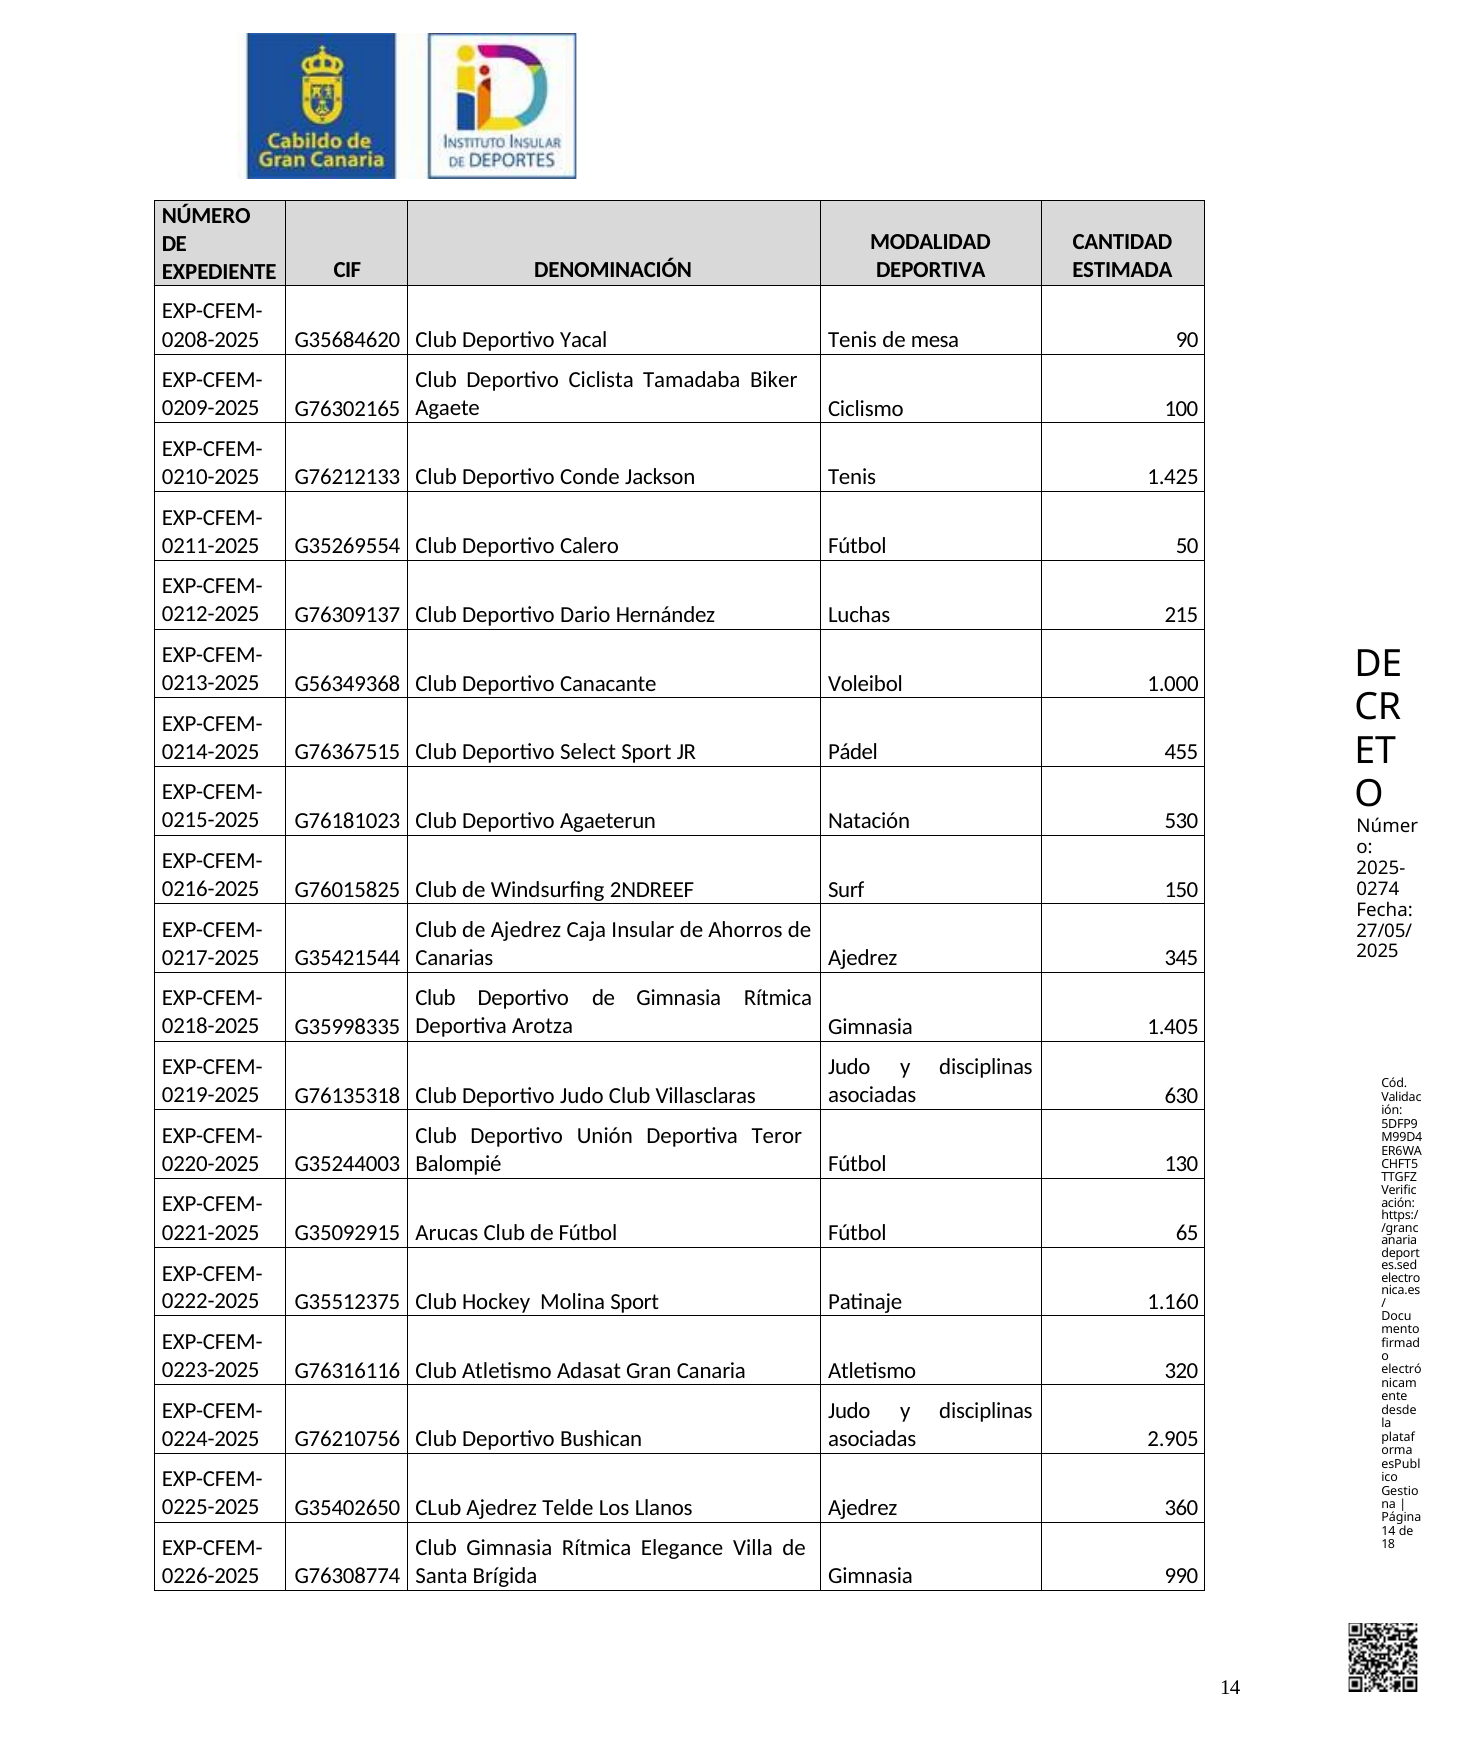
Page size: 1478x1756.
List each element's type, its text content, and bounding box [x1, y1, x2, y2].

table_cell Gimnasia [821, 973, 1041, 1041]
table_cell Club Hockey Molina Sport [408, 1248, 820, 1315]
table_cell Club Deportivo Dario Hernández [408, 561, 820, 628]
table_cell Fútbol [821, 1110, 1041, 1178]
table_cell EXP-CFEM- 0220-2025 [155, 1110, 285, 1178]
table_cell G35512375 [286, 1248, 407, 1315]
table_cell 630 [1042, 1042, 1204, 1109]
table_cell G76210756 [286, 1385, 407, 1453]
table_cell G76302165 [286, 355, 407, 422]
table_cell EXP-CFEM- 0208-2025 [155, 286, 285, 354]
table_cell EXP-CFEM- 0218-2025 [155, 973, 285, 1041]
table_cell 345 [1042, 904, 1204, 972]
table_cell Judo y disciplinas asociadas [821, 1042, 1041, 1109]
table_cell G35402650 [286, 1454, 407, 1522]
table_cell Club Deportivo Agaeterun [408, 767, 820, 834]
table_cell Tenis [821, 423, 1041, 491]
table_header CANTIDAD ESTIMADA [1042, 201, 1204, 285]
table_cell EXP-CFEM- 0219-2025 [155, 1042, 285, 1109]
table_cell Club Deportivo Ciclista Tamadaba Biker Agaete [408, 355, 820, 422]
table_cell Surf [821, 836, 1041, 903]
text Número: 2025-0274 Fecha: 27/05/2025 [1356, 816, 1421, 962]
table_cell G35421544 [286, 904, 407, 972]
table_cell G76309137 [286, 561, 407, 628]
table_cell Gimnasia [821, 1523, 1041, 1590]
table_cell Fútbol [821, 1179, 1041, 1247]
table_cell Ajedrez [821, 904, 1041, 972]
table_cell EXP-CFEM- 0222-2025 [155, 1248, 285, 1315]
table_cell 990 [1042, 1523, 1204, 1590]
table_cell EXP-CFEM- 0212-2025 [155, 561, 285, 628]
table_cell Club Deportivo Bushican [408, 1385, 820, 1453]
table_cell G76181023 [286, 767, 407, 834]
text Documento firmado electrónicamente desde la plataforma esPublico Gestiona | Página 14 de 18 [1381, 1309, 1422, 1551]
table_cell Ciclismo [821, 355, 1041, 422]
table_cell G35684620 [286, 286, 407, 354]
table_header DENOMINACIÓN [408, 201, 820, 285]
table_cell 100 [1042, 355, 1204, 422]
table_cell EXP-CFEM- 0210-2025 [155, 423, 285, 491]
table_cell Club Deportivo Canacante [408, 630, 820, 697]
table_header NÚMERO DE EXPEDIENTE [155, 201, 285, 285]
table_cell EXP-CFEM- 0209-2025 [155, 355, 285, 422]
table_cell CLub Ajedrez Telde Los Llanos [408, 1454, 820, 1522]
table_cell EXP-CFEM- 0226-2025 [155, 1523, 285, 1590]
table_header MODALIDAD DEPORTIVA [821, 201, 1041, 285]
table_cell Natación [821, 767, 1041, 834]
text Cód. Validación: 5DFP9M99D4ER6WACHFT5TTGFZ [1381, 1077, 1422, 1184]
table_cell Patinaje [821, 1248, 1041, 1315]
table_cell EXP-CFEM- 0214-2025 [155, 698, 285, 766]
table_cell Club Deportivo Select Sport JR [408, 698, 820, 766]
table_cell 50 [1042, 492, 1204, 560]
table_cell Club Deportivo de Gimnasia Rítmica Deportiva Arotza [408, 973, 820, 1041]
table_cell G35998335 [286, 973, 407, 1041]
table_cell G56349368 [286, 630, 407, 697]
table_cell G35092915 [286, 1179, 407, 1247]
table_cell 215 [1042, 561, 1204, 628]
table_cell Club de Ajedrez Caja Insular de Ahorros de Canarias [408, 904, 820, 972]
table_cell Club Deportivo Unión Deportiva Teror Balompié [408, 1110, 820, 1178]
table_cell Club Gimnasia Rítmica Elegance Villa de Santa Brígida [408, 1523, 820, 1590]
table_cell Club Deportivo Conde Jackson [408, 423, 820, 491]
table_cell 150 [1042, 836, 1204, 903]
table_cell 455 [1042, 698, 1204, 766]
table_cell Pádel [821, 698, 1041, 766]
table_cell 1.000 [1042, 630, 1204, 697]
table_cell 1.425 [1042, 423, 1204, 491]
table_cell G76367515 [286, 698, 407, 766]
table_cell EXP-CFEM- 0216-2025 [155, 836, 285, 903]
table_cell Arucas Club de Fútbol [408, 1179, 820, 1247]
table_cell Club Deportivo Judo Club Villasclaras [408, 1042, 820, 1109]
table_cell EXP-CFEM- 0215-2025 [155, 767, 285, 834]
table_cell Club Deportivo Calero [408, 492, 820, 560]
table_cell Club Atletismo Adasat Gran Canaria [408, 1316, 820, 1384]
table_cell G35269554 [286, 492, 407, 560]
table_cell 1.405 [1042, 973, 1204, 1041]
table_cell G76316116 [286, 1316, 407, 1384]
table_cell Ajedrez [821, 1454, 1041, 1522]
table_cell Fútbol [821, 492, 1041, 560]
table_cell EXP-CFEM- 0213-2025 [155, 630, 285, 697]
table_cell Atletismo [821, 1316, 1041, 1384]
table_cell G76212133 [286, 423, 407, 491]
table_cell G76135318 [286, 1042, 407, 1109]
table_cell Voleibol [821, 630, 1041, 697]
table_cell G76308774 [286, 1523, 407, 1590]
table_header CIF [286, 201, 407, 285]
table_cell EXP-CFEM- 0211-2025 [155, 492, 285, 560]
table_cell Tenis de mesa [821, 286, 1041, 354]
table_cell 2.905 [1042, 1385, 1204, 1453]
table_cell EXP-CFEM- 0217-2025 [155, 904, 285, 972]
table_cell G35244003 [286, 1110, 407, 1178]
table_cell G76015825 [286, 836, 407, 903]
table_cell 130 [1042, 1110, 1204, 1178]
table_cell 1.160 [1042, 1248, 1204, 1315]
text DECRETO [1354, 641, 1421, 816]
table_cell 360 [1042, 1454, 1204, 1522]
table_cell EXP-CFEM- 0223-2025 [155, 1316, 285, 1384]
table_cell Club Deportivo Yacal [408, 286, 820, 354]
table_cell Luchas [821, 561, 1041, 628]
table_cell 320 [1042, 1316, 1204, 1384]
table_cell 90 [1042, 286, 1204, 354]
table_cell 65 [1042, 1179, 1204, 1247]
text Verificación: https://grancanariadeportes.sedelectronica.es/ [1381, 1184, 1422, 1309]
table_cell 530 [1042, 767, 1204, 834]
table_cell Club de Windsurfing 2NDREEF [408, 836, 820, 903]
table_cell Judo y disciplinas asociadas [821, 1385, 1041, 1453]
table_cell EXP-CFEM- 0224-2025 [155, 1385, 285, 1453]
table_cell EXP-CFEM- 0225-2025 [155, 1454, 285, 1522]
table_cell EXP-CFEM- 0221-2025 [155, 1179, 285, 1247]
